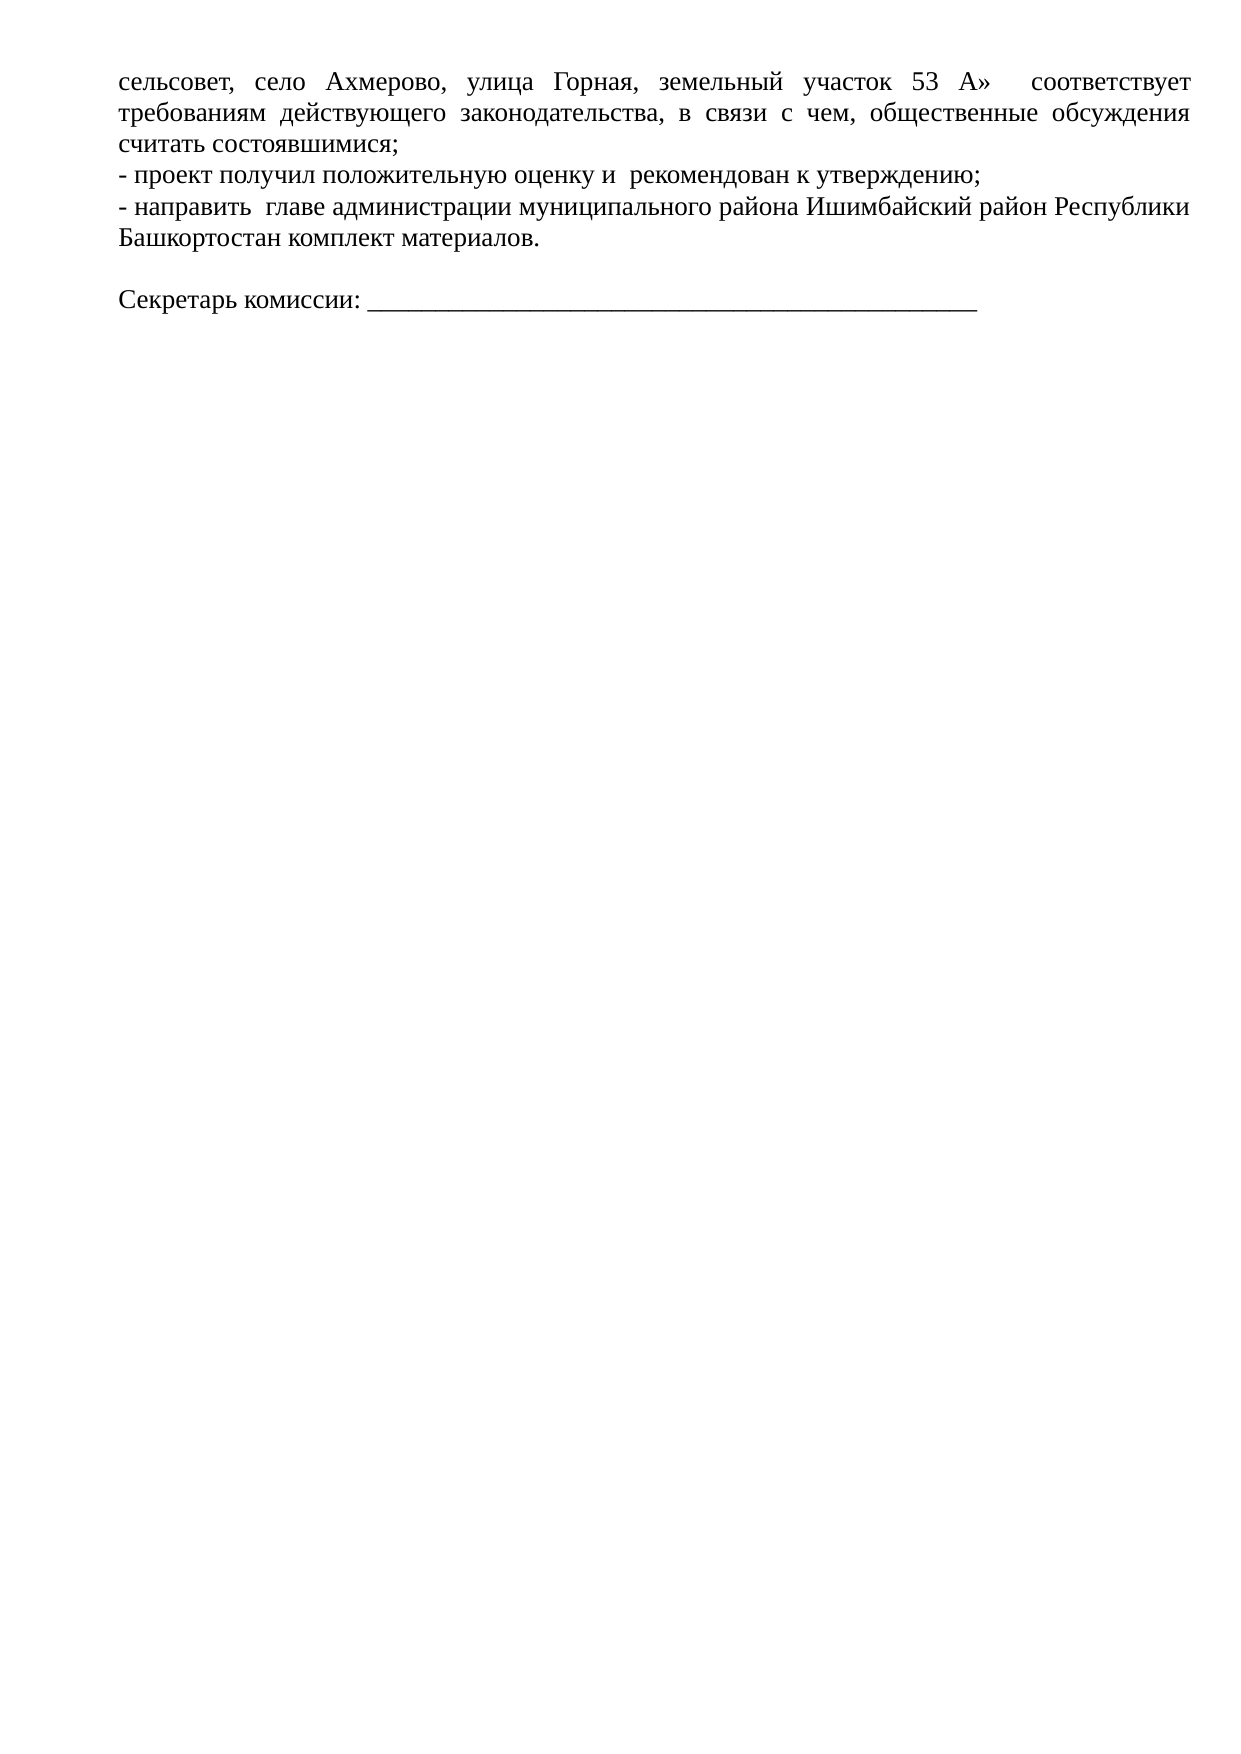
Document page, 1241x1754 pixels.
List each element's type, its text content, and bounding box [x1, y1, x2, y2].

text Секретарь комиссии: _____________________________________________ [118, 283, 1191, 314]
text - проект получил положительную оценку и рекомендован к утверждению; [118, 158, 1191, 189]
text сельсовет, село Ахмерово, улица Горная, земельный участок 53 А» соответствует требованиям действующего законодательства, в связи с чем, общественные обсуждения считать состоявшимися; [118, 65, 1191, 158]
text - направить главе администрации муниципального района Ишимбайский район Республики Башкортостан комплект материалов. [118, 189, 1191, 252]
